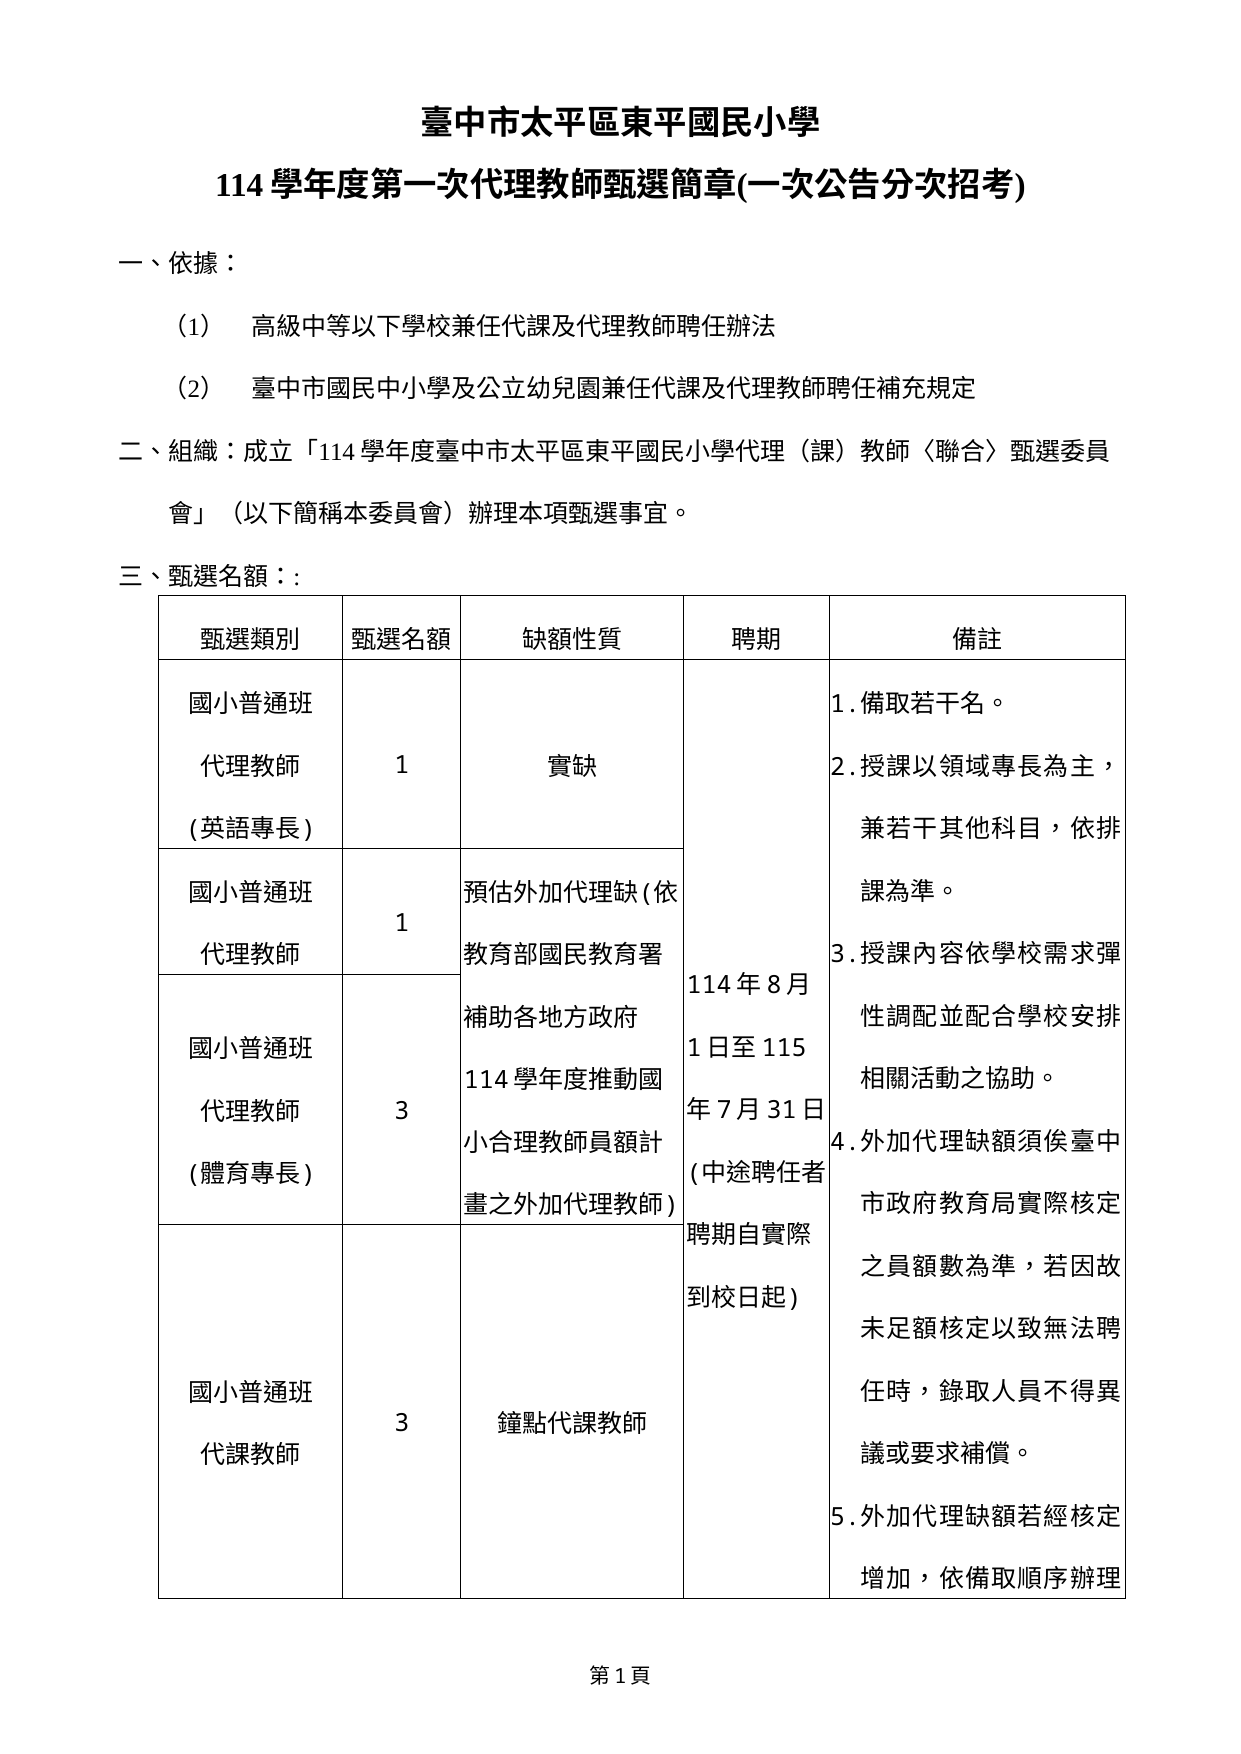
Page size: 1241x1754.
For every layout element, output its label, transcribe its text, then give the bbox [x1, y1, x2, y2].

table_cell 鐘點代課教師 [461, 1225, 683, 1597]
table_cell 預估外加代理缺(依教育部國民教育署補助各地方政府114學年度推動國小合理教師員額計畫之外加代理教師) [461, 849, 683, 1223]
list 臺中市國民中小學及公立幼兒園兼任代課及代理教師聘任補充規定 [162, 345, 1122, 408]
table_header 甄選類別 [159, 596, 342, 659]
table_cell 國小普通班 代理教師 (體育專長) [159, 975, 342, 1223]
table_cell 備取若干名。 授課以領域專長為主，兼若干其他科目，依排課為準。 授課內容依學校需求彈性調配並配合學校安排相關活動之協助。 外加代理缺額須俟臺中市政府教育局實際核定之員額數為準，若因故未足額核定以致無法聘任時，錄取人員不得異議或要求補償。 外加代理缺額若經核定增加，依備取順序辦理聘任。 本次公開甄選之備取人員以依序補足本次缺額為限，備取時間至115年3月31日止。 [830, 660, 1125, 1597]
table_header 缺額性質 [461, 596, 683, 659]
table_cell 3 [343, 975, 460, 1223]
text 三、甄選名額：: [118, 533, 1122, 595]
table_cell 1 [343, 849, 460, 973]
text 一、依據： [118, 220, 1122, 283]
table_header 甄選名額 [343, 596, 460, 659]
text 臺中市太平區東平國民小學 [118, 78, 1122, 141]
table_header 聘期 [684, 596, 829, 659]
list 高級中等以下學校兼任代課及代理教師聘任辦法 [162, 283, 1122, 345]
table_cell 國小普通班 代課教師 [159, 1225, 342, 1597]
table_cell 實缺 [461, 660, 683, 847]
text 二、組織：成立「114學年度臺中市太平區東平國民小學代理（課）教師〈聯合〉甄選委員會」（以下簡稱本委員會）辦理本項甄選事宜。 [118, 408, 1122, 533]
text 114學年度第一次代理教師甄選簡章(一次公告分次招考) [118, 141, 1122, 203]
table_cell 1 [343, 660, 460, 847]
table_cell 114年8月1日至115年7月31日 (中途聘任者聘期自實際到校日起) [684, 660, 829, 1597]
table_cell 國小普通班 代理教師 (英語專長) [159, 660, 342, 847]
table_cell 國小普通班 代理教師 [159, 849, 342, 973]
table_header 備註 [830, 596, 1125, 659]
table_cell 3 [343, 1225, 460, 1597]
